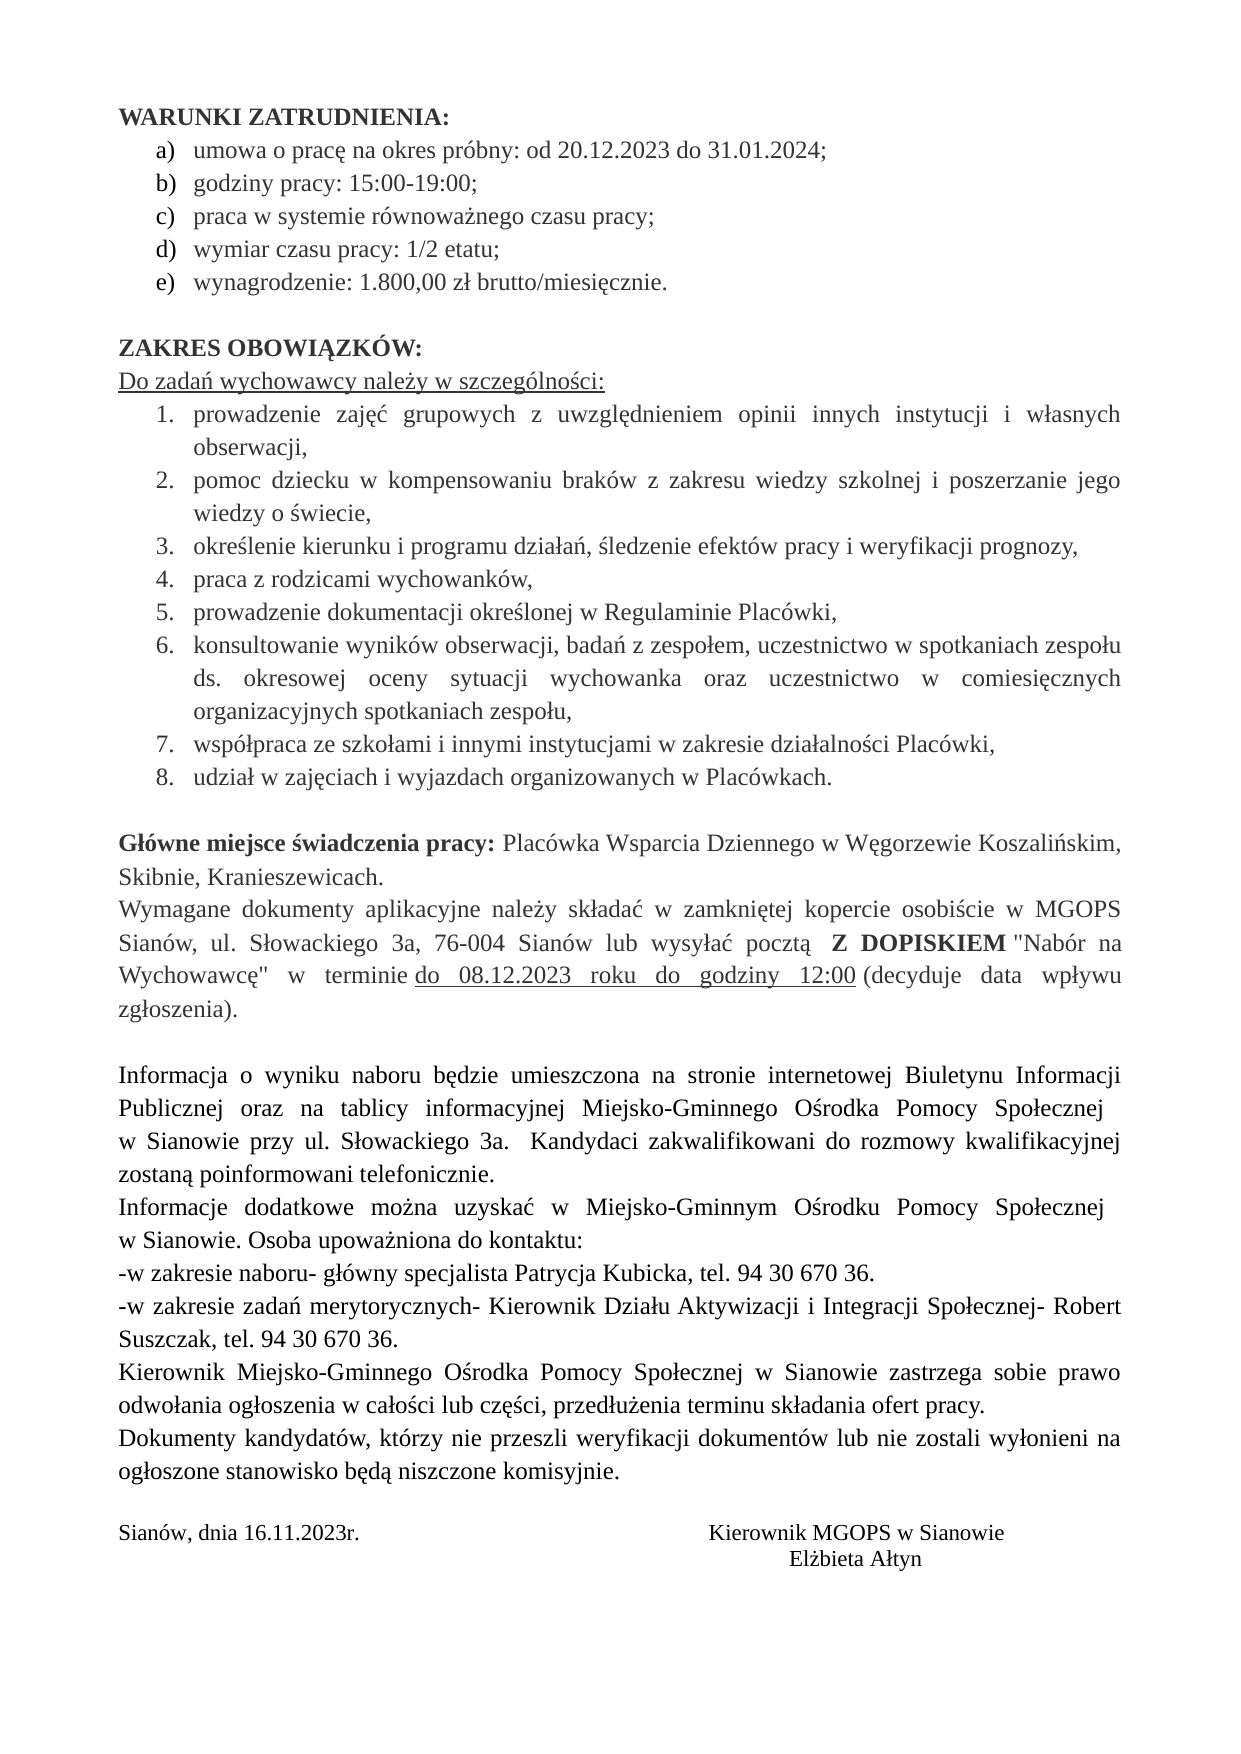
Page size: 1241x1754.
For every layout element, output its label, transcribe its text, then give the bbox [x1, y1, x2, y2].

text Główne miejsce świadczenia pracy: Placówka Wsparcia Dziennego w Węgorzewie Koszalińskim, Skibnie, Kranieszewicach. [118, 828, 1122, 890]
list praca z rodzicami wychowanków, [156, 564, 1122, 593]
list umowa o pracę na okres próbny: od 20.12.2023 do 31.01.2024; [156, 135, 1122, 164]
list prowadzenie dokumentacji określonej w Regulaminie Placówki, [156, 597, 1122, 626]
list prowadzenie zajęć grupowych z uwzględnieniem opinii innych instytucji i własnych obserwacji, [156, 399, 1122, 461]
text -w zakresie zadań merytorycznych- Kierownik Działu Aktywizacji i Integracji Społecznej- Robert Suszczak, tel. 94 30 670 36. [118, 1291, 1122, 1353]
list praca w systemie równoważnego czasu pracy; [156, 201, 1122, 230]
text Wymagane dokumenty aplikacyjne należy składać w zamkniętej kopercie osobiście w MGOPS Sianów, ul. Słowackiego 3a, 76-004 Sianów lub wysyłać pocztą Z DOPISKIEM "Nabór na Wychowawcę" w terminie do 08.12.2023 roku do godziny 12:00 (decyduje data wpływu zgłoszenia). [118, 894, 1122, 1022]
list określenie kierunku i programu działań, śledzenie efektów pracy i weryfikacji prognozy, [156, 531, 1122, 560]
text ZAKRES OBOWIĄZKÓW: [118, 333, 1122, 362]
text Do zadań wychowawcy należy w szczególności: [118, 366, 1122, 395]
list pomoc dziecku w kompensowaniu braków z zakresu wiedzy szkolnej i poszerzanie jego wiedzy o świecie, [156, 465, 1122, 527]
text Kierownik Miejsko-Gminnego Ośrodka Pomocy Społecznej w Sianowie zastrzega sobie prawo odwołania ogłoszenia w całości lub części, przedłużenia terminu składania ofert pracy. [118, 1357, 1122, 1419]
text -w zakresie naboru- główny specjalista Patrycja Kubicka, tel. 94 30 670 36. [118, 1258, 1122, 1287]
text WARUNKI ZATRUDNIENIA: [118, 102, 1122, 131]
text Informacje dodatkowe można uzyskać w Miejsko-Gminnym Ośrodku Pomocy Społecznej w Sianowie. Osoba upoważniona do kontaktu: [118, 1192, 1122, 1253]
list godziny pracy: 15:00-19:00; [156, 168, 1122, 197]
list udział w zajęciach i wyjazdach organizowanych w Placówkach. [156, 762, 1122, 791]
list Sianów, dnia 16.11.2023r. Kierownik MGOPS w Sianowie Elżbieta Ałtyn [118, 1519, 1122, 1572]
list konsultowanie wyników obserwacji, badań z zespołem, uczestnictwo w spotkaniach zespołu ds. okresowej oceny sytuacji wychowanka oraz uczestnictwo w comiesięcznych organizacyjnych spotkaniach zespołu, [156, 630, 1122, 725]
text Dokumenty kandydatów, którzy nie przeszli weryfikacji dokumentów lub nie zostali wyłonieni na ogłoszone stanowisko będą niszczone komisyjnie. [118, 1423, 1122, 1485]
list współpraca ze szkołami i innymi instytucjami w zakresie działalności Placówki, [156, 729, 1122, 758]
list wynagrodzenie: 1.800,00 zł brutto/miesięcznie. [156, 267, 1122, 296]
text Informacja o wyniku naboru będzie umieszczona na stronie internetowej Biuletynu Informacji Publicznej oraz na tablicy informacyjnej Miejsko-Gminnego Ośrodka Pomocy Społecznej w Sianowie przy ul. Słowackiego 3a. Kandydaci zakwalifikowani do rozmowy kwalifikacyjnej zostaną poinformowani telefonicznie. [118, 1060, 1122, 1187]
list wymiar czasu pracy: 1/2 etatu; [156, 234, 1122, 263]
